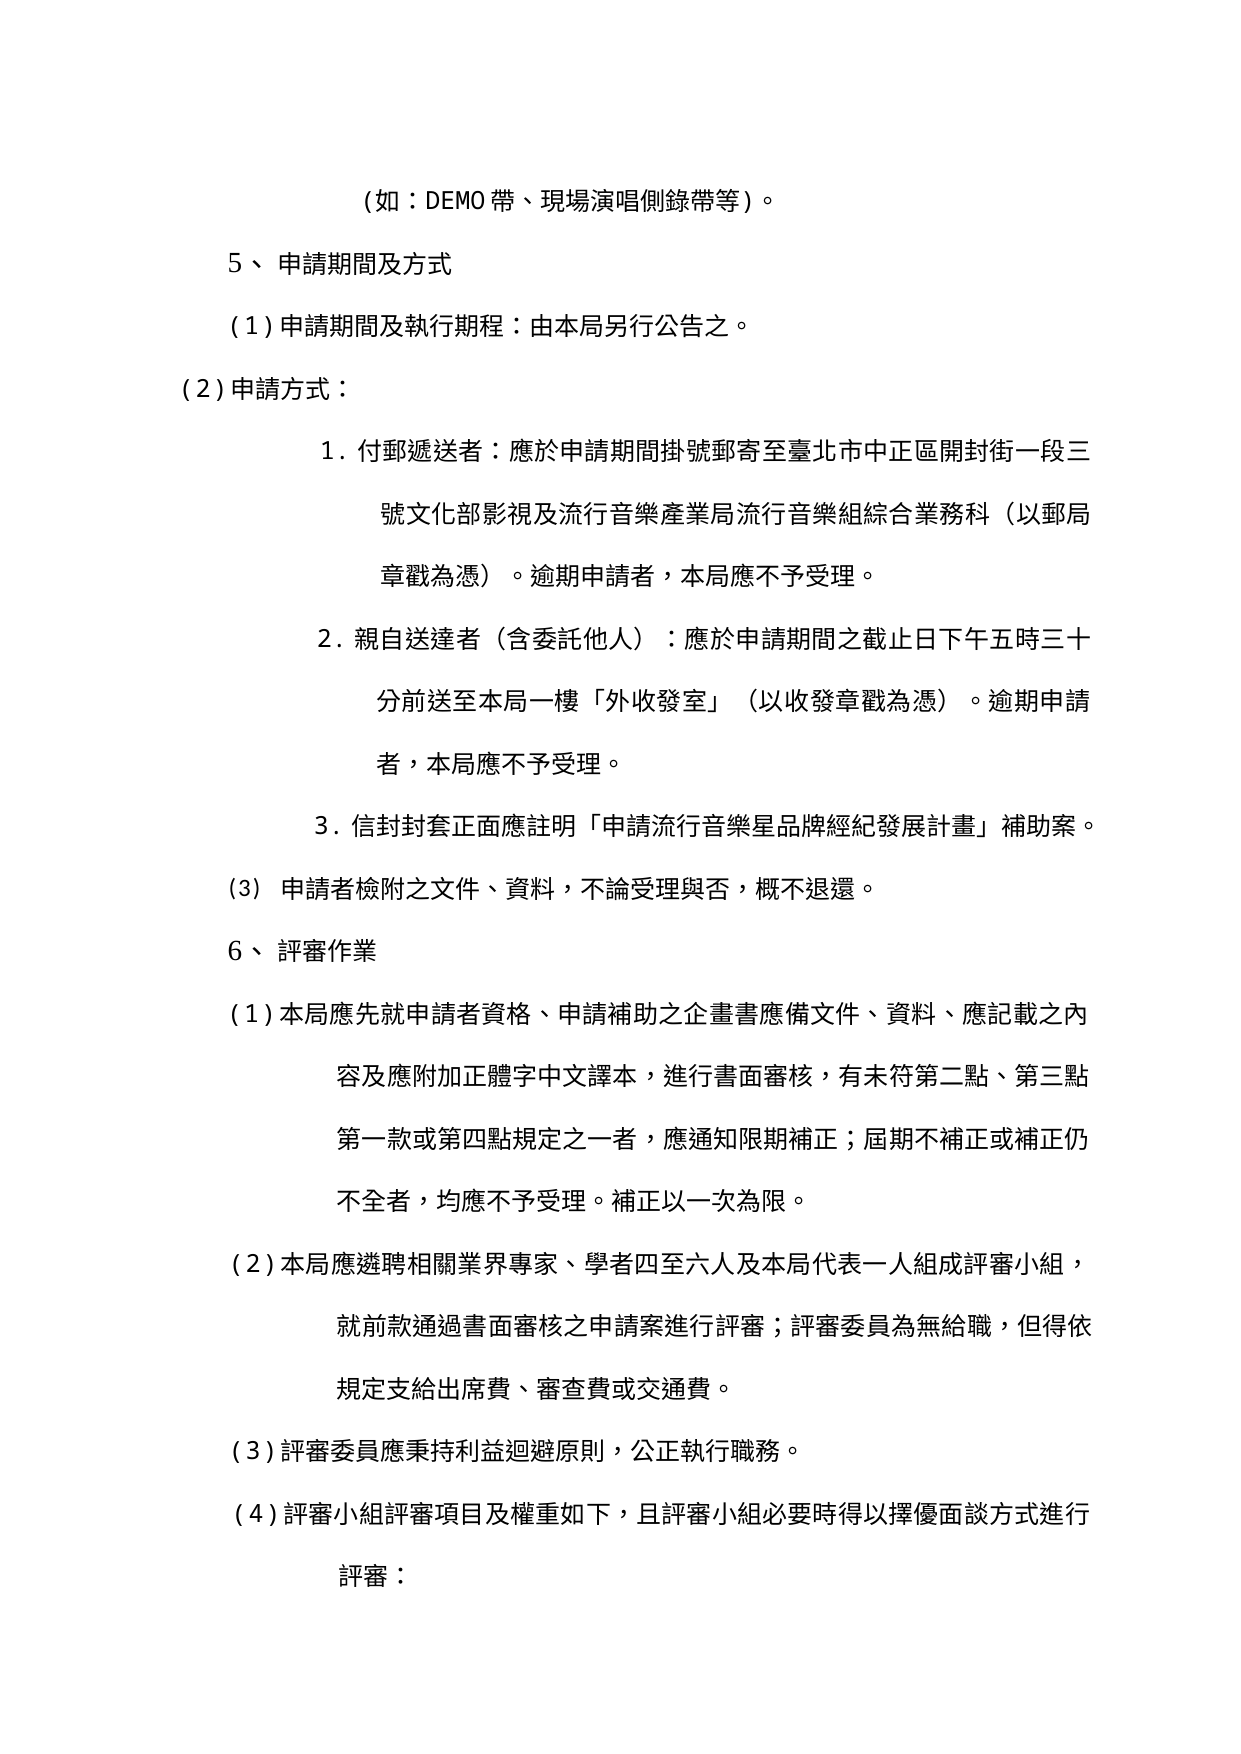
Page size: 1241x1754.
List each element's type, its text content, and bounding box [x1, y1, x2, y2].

list (如：DEMO帶、現場演唱側錄帶等)。 [273, 158, 1092, 221]
list 申請者檢附之文件、資料，不論受理與否，概不退還。 [228, 846, 1092, 908]
list 評審小組評審項目及權重如下，且評審小組必要時得以擇優面談方式進行評審： [231, 1471, 1092, 1596]
list 付郵遞送者：應於申請期間掛號郵寄至臺北市中正區開封街一段三號文化部影視及流行音樂產業局流行音樂組綜合業務科（以郵局章戳為憑）。逾期申請者，本局應不予受理。 [319, 408, 1092, 596]
list 評審作業 [227, 908, 1092, 971]
list 申請期間及執行期程：由本局另行公告之。 [227, 283, 1092, 346]
list 本局應先就申請者資格、申請補助之企畫書應備文件、資料、應記載之內容及應附加正體字中文譯本，進行書面審核，有未符第二點、第三點第一款或第四點規定之一者，應通知限期補正；屆期不補正或補正仍不全者，均應不予受理。補正以一次為限。 [227, 971, 1091, 1221]
list 評審委員應秉持利益迴避原則，公正執行職務。 [228, 1408, 1092, 1471]
list 申請方式： [177, 346, 1092, 408]
list 本局應遴聘相關業界專家、學者四至六人及本局代表一人組成評審小組，就前款通過書面審核之申請案進行評審；評審委員為無給職，但得依規定支給出席費、審查費或交通費。 [228, 1221, 1092, 1408]
list 親自送達者（含委託他人）：應於申請期間之截止日下午五時三十分前送至本局一樓「外收發室」（以收發章戳為憑）。逾期申請者，本局應不予受理。 [317, 596, 1092, 783]
list 信封封套正面應註明「申請流行音樂星品牌經紀發展計畫」補助案。 [314, 783, 1092, 846]
list 申請期間及方式 [227, 221, 1092, 283]
